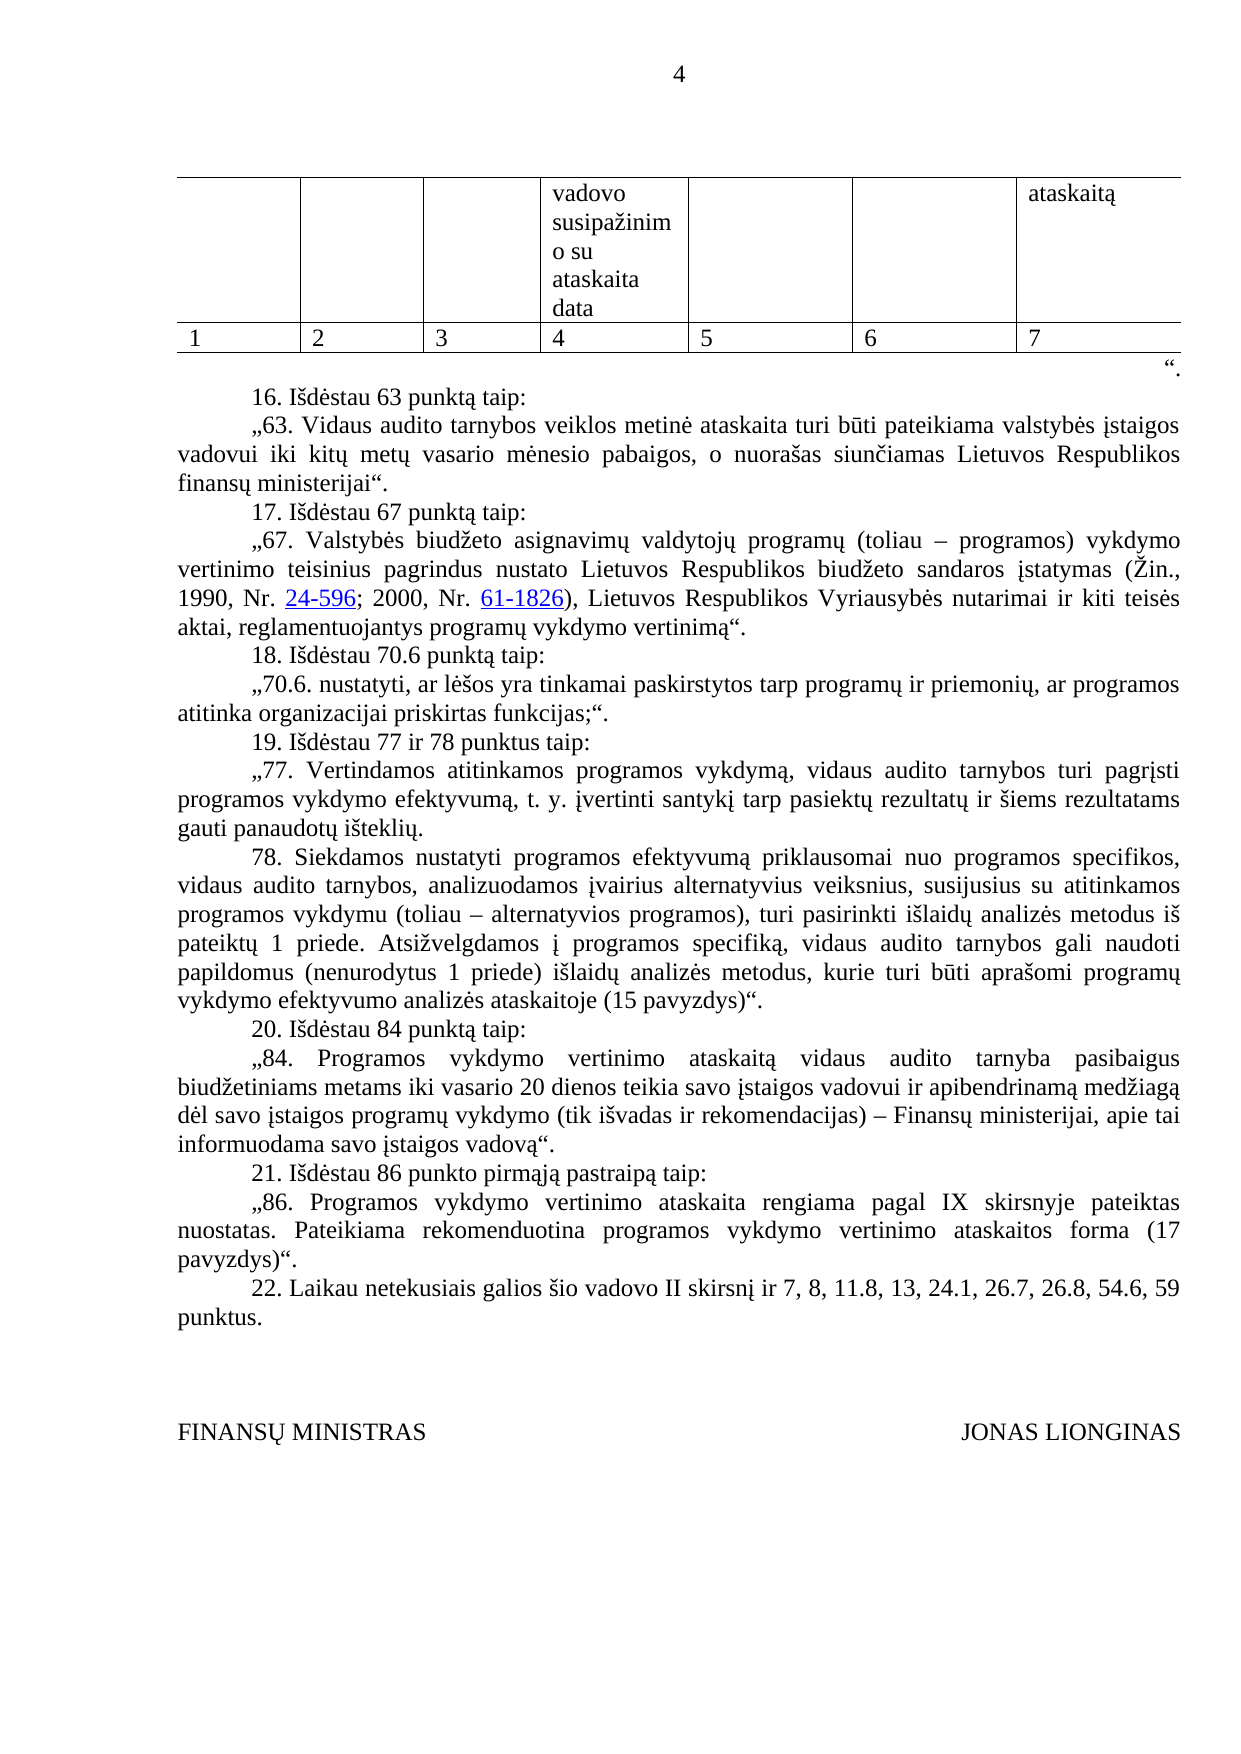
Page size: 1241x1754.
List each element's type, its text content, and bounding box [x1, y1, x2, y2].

text FINANSŲ MINISTRAS JONAS LIONGINAS [177, 1417, 1181, 1445]
text 21. Išdėstau 86 punkto pirmąją pastraipą taip: [177, 1158, 1181, 1187]
text 17. Išdėstau 67 punktą taip: [177, 497, 1181, 525]
table_cell 1 [177, 323, 300, 352]
table_header [853, 178, 1016, 322]
table_cell 5 [689, 323, 852, 352]
text 19. Išdėstau 77 ir 78 punktus taip: [177, 727, 1181, 755]
text „86. Programos vykdymo vertinimo ataskaita rengiama pagal IX skirsnyje pateiktas nuostatas. Pateikiama rekomenduotina programos vykdymo vertinimo ataskaitos forma (17 pavyzdys)“. [177, 1187, 1181, 1273]
table_cell 7 [1017, 323, 1181, 352]
text 20. Išdėstau 84 punktą taip: [177, 1014, 1181, 1043]
text „84. Programos vykdymo vertinimo ataskaitą vidaus audito tarnyba pasibaigus biudžetiniams metams iki vasario 20 dienos teikia savo įstaigos vadovui ir apibendrinamą medžiagą dėl savo įstaigos programų vykdymo (tik išvadas ir rekomendacijas) – Finansų ministerijai, apie tai informuodama savo įstaigos vadovą“. [177, 1043, 1181, 1158]
text 22. Laikau netekusiais galios šio vadovo II skirsnį ir 7, 8, 11.8, 13, 24.1, 26.7, 26.8, 54.6, 59 punktus. [177, 1273, 1181, 1330]
table_cell 3 [424, 323, 540, 352]
table_header [689, 178, 852, 322]
text „63. Vidaus audito tarnybos veiklos metinė ataskaita turi būti pateikiama valstybės įstaigos vadovui iki kitų metų vasario mėnesio pabaigos, o nuorašas siunčiamas Lietuvos Respublikos finansų ministerijai“. [177, 410, 1181, 497]
table_cell 2 [301, 323, 423, 352]
text „77. Vertindamos atitinkamos programos vykdymą, vidaus audito tarnybos turi pagrįsti programos vykdymo efektyvumą, t. y. įvertinti santykį tarp pasiektų rezultatų ir šiems rezultatams gauti panaudotų išteklių. [177, 755, 1181, 842]
table_header [301, 178, 423, 322]
text 16. Išdėstau 63 punktą taip: [177, 382, 1181, 410]
table_header ataskaitą [1017, 178, 1181, 322]
table_header [177, 178, 300, 322]
text 18. Išdėstau 70.6 punktą taip: [177, 640, 1181, 669]
table_cell 6 [853, 323, 1016, 352]
text “. [177, 353, 1181, 382]
table_header [424, 178, 540, 322]
table_cell 4 [541, 323, 688, 352]
text 78. Siekdamos nustatyti programos efektyvumą priklausomai nuo programos specifikos, vidaus audito tarnybos, analizuodamos įvairius alternatyvius veiksnius, susijusius su atitinkamos programos vykdymu (toliau – alternatyvios programos), turi pasirinkti išlaidų analizės metodus iš pateiktų 1 priede. Atsižvelgdamos į programos specifiką, vidaus audito tarnybos gali naudoti papildomus (nenurodytus 1 priede) išlaidų analizės metodus, kurie turi būti aprašomi programų vykdymo efektyvumo analizės ataskaitoje (15 pavyzdys)“. [177, 842, 1181, 1014]
text „70.6. nustatyti, ar lėšos yra tinkamai paskirstytos tarp programų ir priemonių, ar programos atitinka organizacijai priskirtas funkcijas;“. [177, 669, 1181, 727]
table_header vadovo susipažinimo su ataskaita data [541, 178, 688, 322]
text „67. Valstybės biudžeto asignavimų valdytojų programų (toliau – programos) vykdymo vertinimo teisinius pagrindus nustato Lietuvos Respublikos biudžeto sandaros įstatymas (Žin., 1990, Nr. 24-596; 2000, Nr. 61-1826), Lietuvos Respublikos Vyriausybės nutarimai ir kiti teisės aktai, reglamentuojantys programų vykdymo vertinimą“. [177, 525, 1181, 640]
